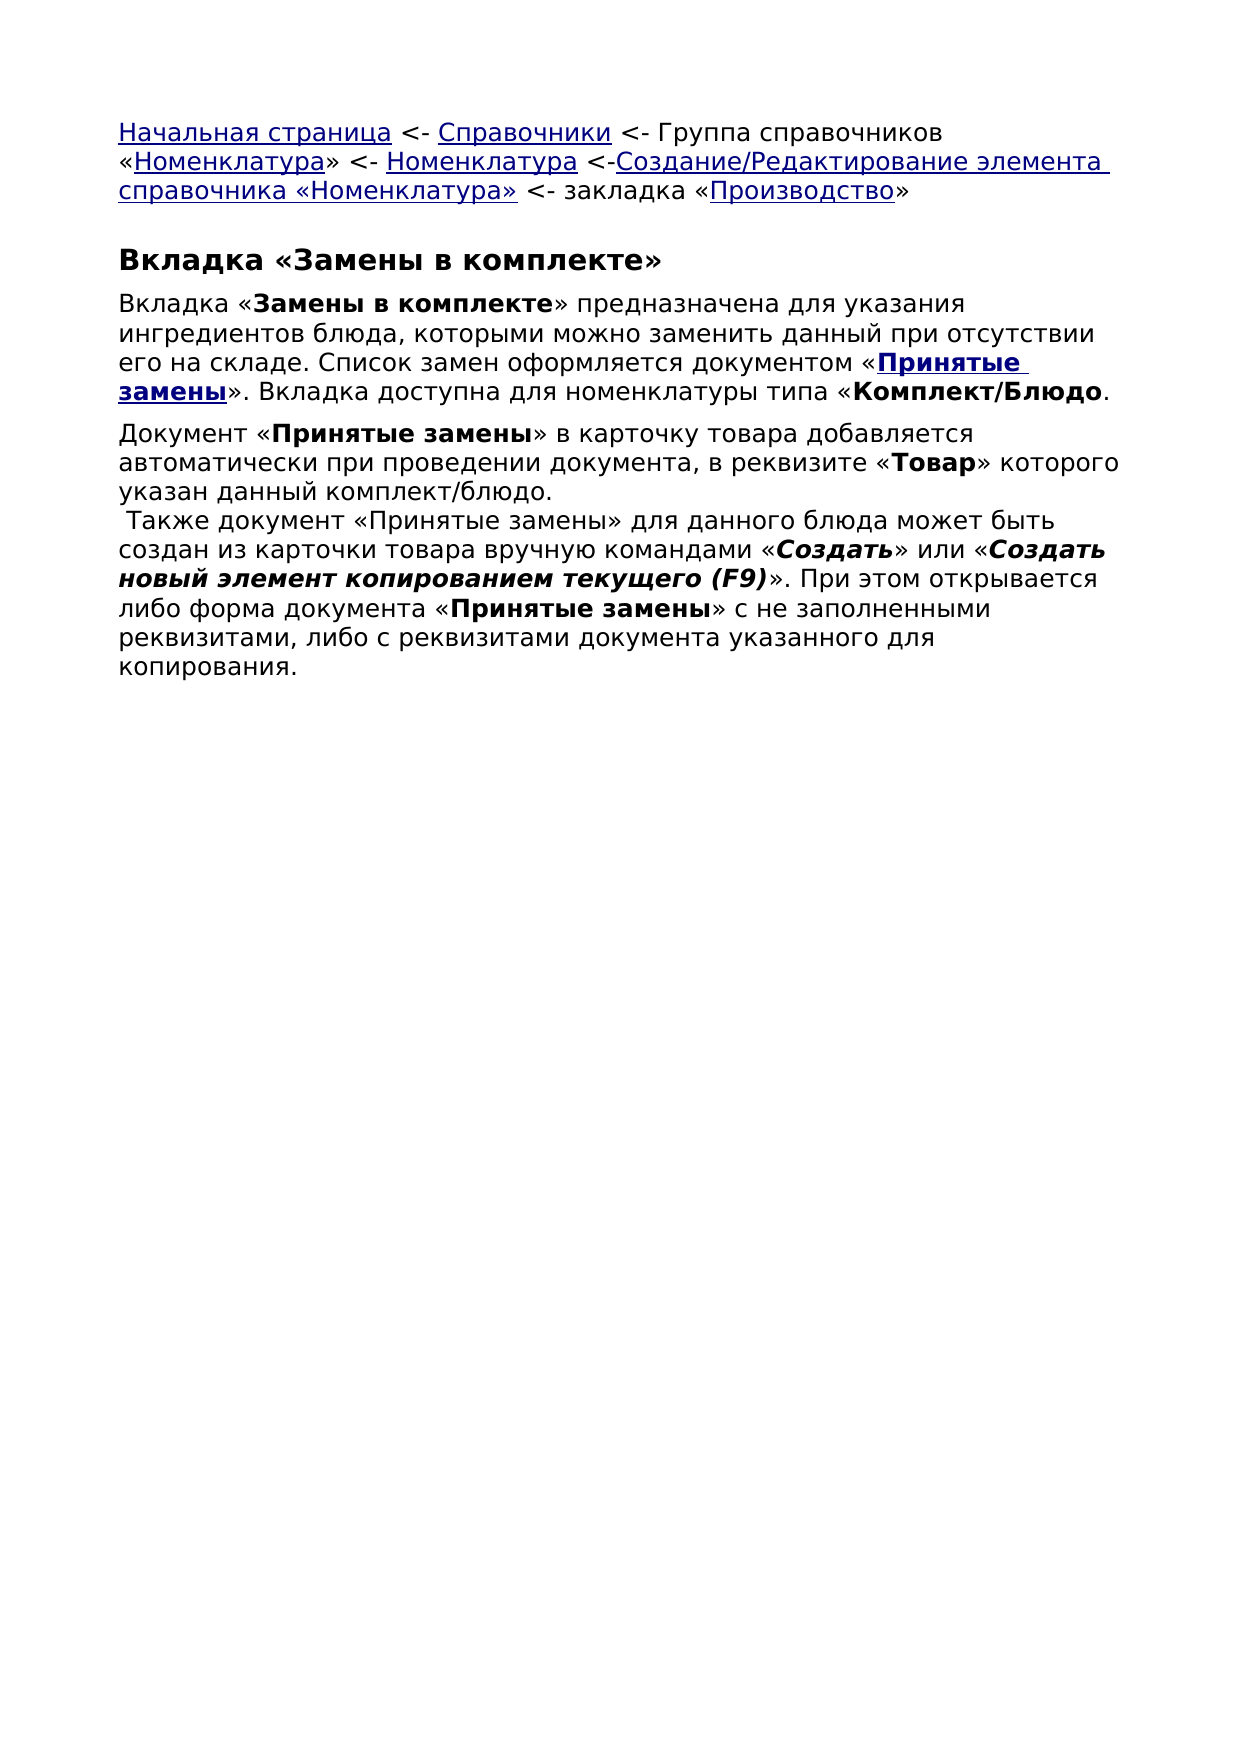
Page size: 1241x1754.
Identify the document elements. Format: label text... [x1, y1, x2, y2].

text Документ «Принятые замены» в карточку товара добавляется автоматически при проведении документа, в реквизите «Товар» которого указан данный комплект/блюдо. Также документ «Принятые замены» для данного блюда может быть создан из карточки товара вручную командами «Создать» или «Создать новый элемент копированием текущего (F9)». При этом открывается либо форма документа «Принятые замены» с не заполненными реквизитами, либо с реквизитами документа указанного для копирования. [118, 419, 1122, 681]
text Вкладка «Замены в комплекте» предназначена для указания ингредиентов блюда, которыми можно заменить данный при отсутствии его на складе. Список замен оформляется документом «Принятые замены». Вкладка доступна для номенклатуры типа «Комплект/Блюдо. [118, 289, 1122, 406]
subtitle Вкладка «Замены в комплекте» [118, 243, 1122, 277]
text Начальная страница <- Справочники <- Группа справочников «Номенклатура» <- Номенклатура <-Создание/Редактирование элемента справочника «Номенклатура» <- закладка «Производство» [118, 118, 1122, 206]
